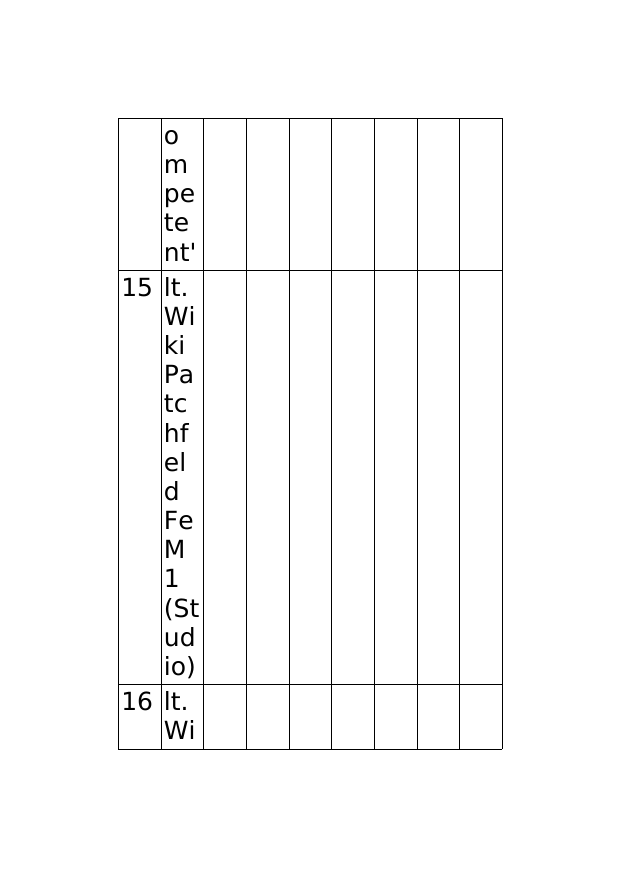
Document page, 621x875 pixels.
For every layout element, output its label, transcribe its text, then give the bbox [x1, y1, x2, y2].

table_cell lt. Wi [162, 685, 203, 748]
table_cell 15 [119, 271, 161, 684]
table_cell lt. Wiki Patchfeld FeM 1 (Studio) [162, 271, 203, 684]
table_cell 16 [119, 685, 161, 748]
table_cell [418, 271, 459, 684]
table_cell [204, 271, 246, 684]
table_cell [204, 119, 246, 270]
table_cell [290, 119, 331, 270]
table_cell [247, 271, 289, 684]
table_cell [247, 119, 289, 270]
table_cell [418, 119, 459, 270]
table_cell [418, 685, 459, 748]
table_cell [290, 685, 331, 748]
table_cell [375, 271, 417, 684]
table_cell [460, 119, 502, 270]
table_cell [332, 685, 374, 748]
table_cell [204, 685, 246, 748]
table_cell [460, 271, 502, 684]
table_cell [375, 685, 417, 748]
table_cell [332, 119, 374, 270]
table_cell [290, 271, 331, 684]
table_cell [119, 119, 161, 270]
table_cell [375, 119, 417, 270]
table_cell [460, 685, 502, 748]
table_cell ompetent' [162, 119, 203, 270]
table_cell [247, 685, 289, 748]
table_cell [332, 271, 374, 684]
